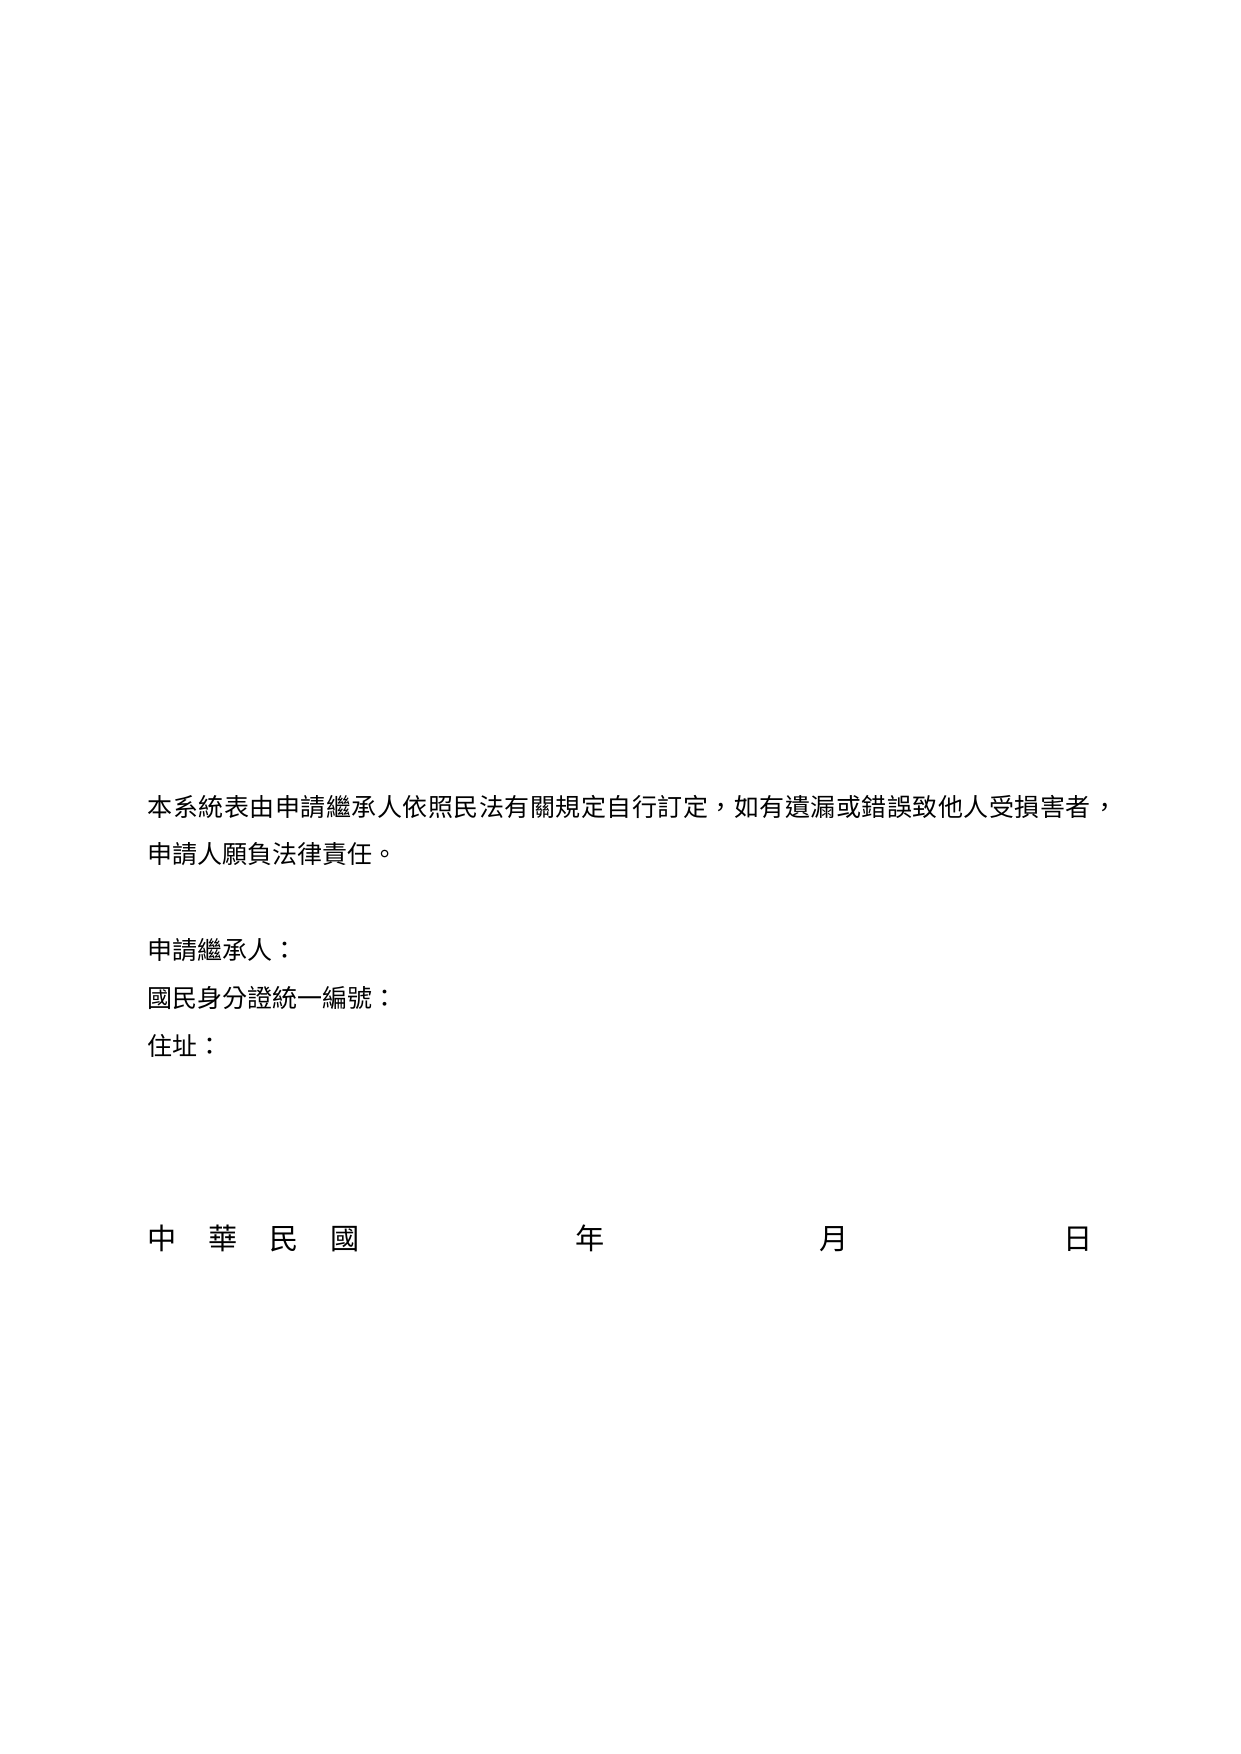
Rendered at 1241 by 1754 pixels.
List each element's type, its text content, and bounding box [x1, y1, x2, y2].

text 中華民國 年 月 日 [148, 1212, 1092, 1260]
text 本系統表由申請繼承人依照民法有關規定自行訂定，如有遺漏或錯誤致他人受損害者，申請人願負法律責任。 [148, 781, 1092, 877]
text 國民身分證統一編號： [148, 973, 1092, 1021]
text 申請繼承人： [148, 925, 1092, 973]
text 住址： [148, 1021, 1092, 1069]
